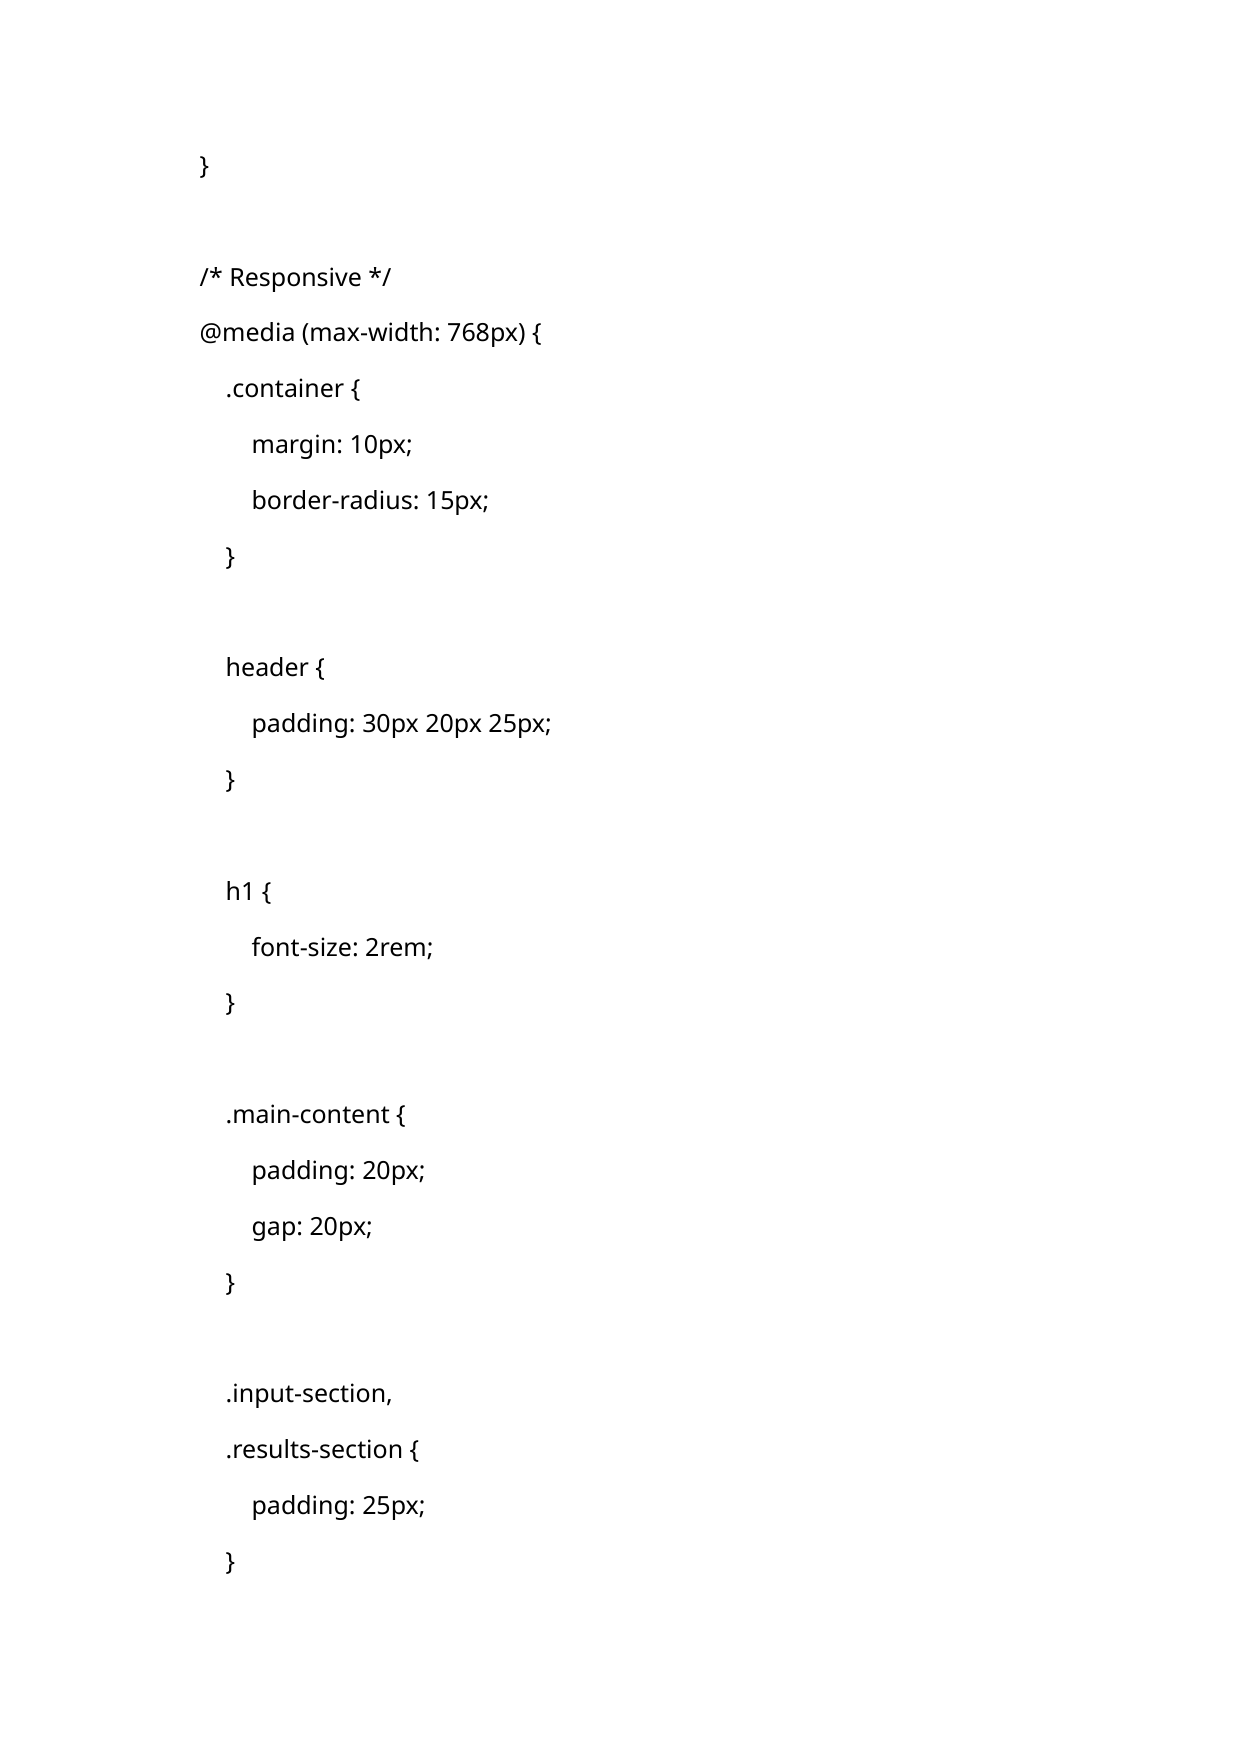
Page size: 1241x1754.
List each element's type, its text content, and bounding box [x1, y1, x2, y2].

text padding: 25px; [148, 1488, 1093, 1522]
text } [148, 985, 1093, 1019]
text } [148, 762, 1093, 796]
text } [148, 538, 1093, 572]
text header { [148, 650, 1093, 684]
text .main-content { [148, 1097, 1093, 1131]
text h1 { [148, 873, 1093, 907]
text } [148, 1543, 1093, 1577]
text } [148, 1264, 1093, 1298]
text font-size: 2rem; [148, 929, 1093, 963]
text } [148, 148, 1093, 182]
text padding: 20px; [148, 1153, 1093, 1187]
text gap: 20px; [148, 1208, 1093, 1242]
text margin: 10px; [148, 427, 1093, 461]
text .container { [148, 371, 1093, 405]
text /* Responsive */ [148, 259, 1093, 293]
text @media (max-width: 768px) { [148, 315, 1093, 349]
text .input-section, [148, 1376, 1093, 1410]
text .results-section { [148, 1432, 1093, 1466]
text border-radius: 15px; [148, 483, 1093, 517]
text padding: 30px 20px 25px; [148, 706, 1093, 740]
